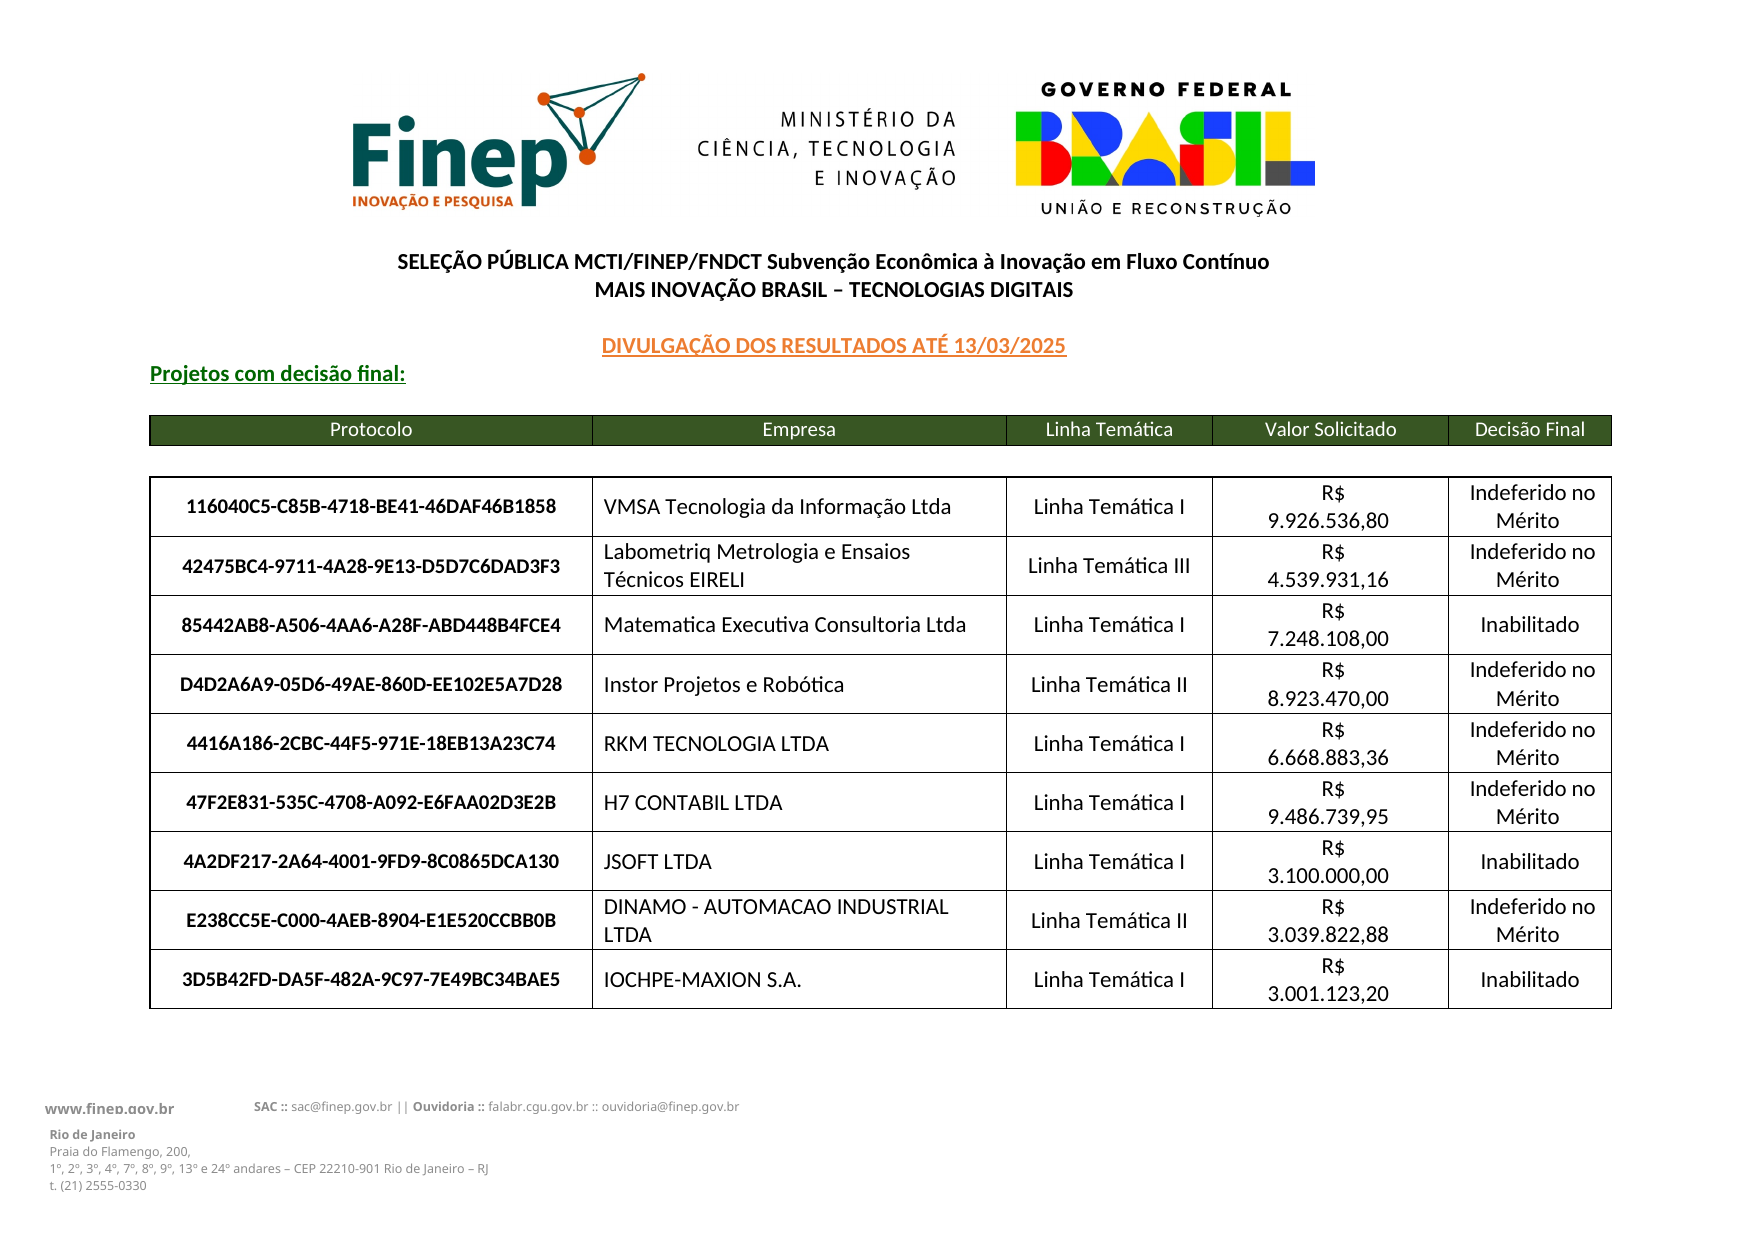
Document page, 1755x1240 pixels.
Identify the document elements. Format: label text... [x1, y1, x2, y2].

table_cell Linha Temática I [1007, 596, 1212, 654]
table_cell R$ 6.668.883,36 [1213, 714, 1448, 772]
table_cell R$ 7.248.108,00 [1213, 596, 1448, 654]
table_cell E238CC5E-C000-4AEB-8904-E1E520CCBB0B [151, 891, 592, 949]
table_cell DINAMO - AUTOMACAO INDUSTRIAL LTDA [593, 891, 1006, 949]
table_cell Inabilitado [1449, 950, 1611, 1008]
table_cell Linha Temática II [1007, 655, 1212, 713]
table_cell RKM TECNOLOGIA LTDA [593, 714, 1006, 772]
table_cell R$ 3.001.123,20 [1213, 950, 1448, 1008]
table_cell 42475BC4-9711-4A28-9E13-D5D7C6DAD3F3 [151, 537, 592, 594]
table_cell 47F2E831-535C-4708-A092-E6FAA02D3E2B [151, 773, 592, 831]
table_cell Inabilitado [1449, 832, 1611, 890]
table_cell 4A2DF217-2A64-4001-9FD9-8C0865DCA130 [151, 832, 592, 890]
table_cell VMSA Tecnologia da Informação Ltda [593, 478, 1006, 536]
table_cell D4D2A6A9-05D6-49AE-860D-EE102E5A7D28 [151, 655, 592, 713]
table_cell IOCHPE-MAXION S.A. [593, 950, 1006, 1008]
table_cell Labometriq Metrologia e Ensaios Técnicos EIRELI [593, 537, 1006, 594]
table_cell R$ 9.486.739,95 [1213, 773, 1448, 831]
table_cell Instor Projetos e Robótica [593, 655, 1006, 713]
table_cell Linha Temática I [1007, 832, 1212, 890]
table_cell Linha Temática II [1007, 891, 1212, 949]
table_cell 4416A186-2CBC-44F5-971E-18EB13A23C74 [151, 714, 592, 772]
table_cell R$ 8.923.470,00 [1213, 655, 1448, 713]
table_cell Indeferido no Mérito [1449, 773, 1611, 831]
table_cell Indeferido no Mérito [1449, 537, 1611, 594]
table_cell Linha Temática I [1007, 714, 1212, 772]
table_cell H7 CONTABIL LTDA [593, 773, 1006, 831]
table_cell Linha Temática I [1007, 773, 1212, 831]
table_cell Indeferido no Mérito [1449, 655, 1611, 713]
table_cell Indeferido no Mérito [1449, 714, 1611, 772]
table_cell JSOFT LTDA [593, 832, 1006, 890]
table_cell R$ 3.039.822,88 [1213, 891, 1448, 949]
table_cell 116040C5-C85B-4718-BE41-46DAF46B1858 [151, 478, 592, 536]
table_cell Matematica Executiva Consultoria Ltda [593, 596, 1006, 654]
table_cell Indeferido no Mérito [1449, 891, 1611, 949]
table_cell 85442AB8-A506-4AA6-A28F-ABD448B4FCE4 [151, 596, 592, 654]
table_cell 3D5B42FD-DA5F-482A-9C97-7E49BC34BAE5 [151, 950, 592, 1008]
table_cell R$ 9.926.536,80 [1213, 478, 1448, 536]
table_cell R$ 3.100.000,00 [1213, 832, 1448, 890]
table_cell Linha Temática I [1007, 950, 1212, 1008]
table_cell R$ 4.539.931,16 [1213, 537, 1448, 594]
table_cell Inabilitado [1449, 596, 1611, 654]
table_cell Indeferido no Mérito [1449, 478, 1611, 536]
table_cell Linha Temática I [1007, 478, 1212, 536]
table_cell Linha Temática III [1007, 537, 1212, 594]
